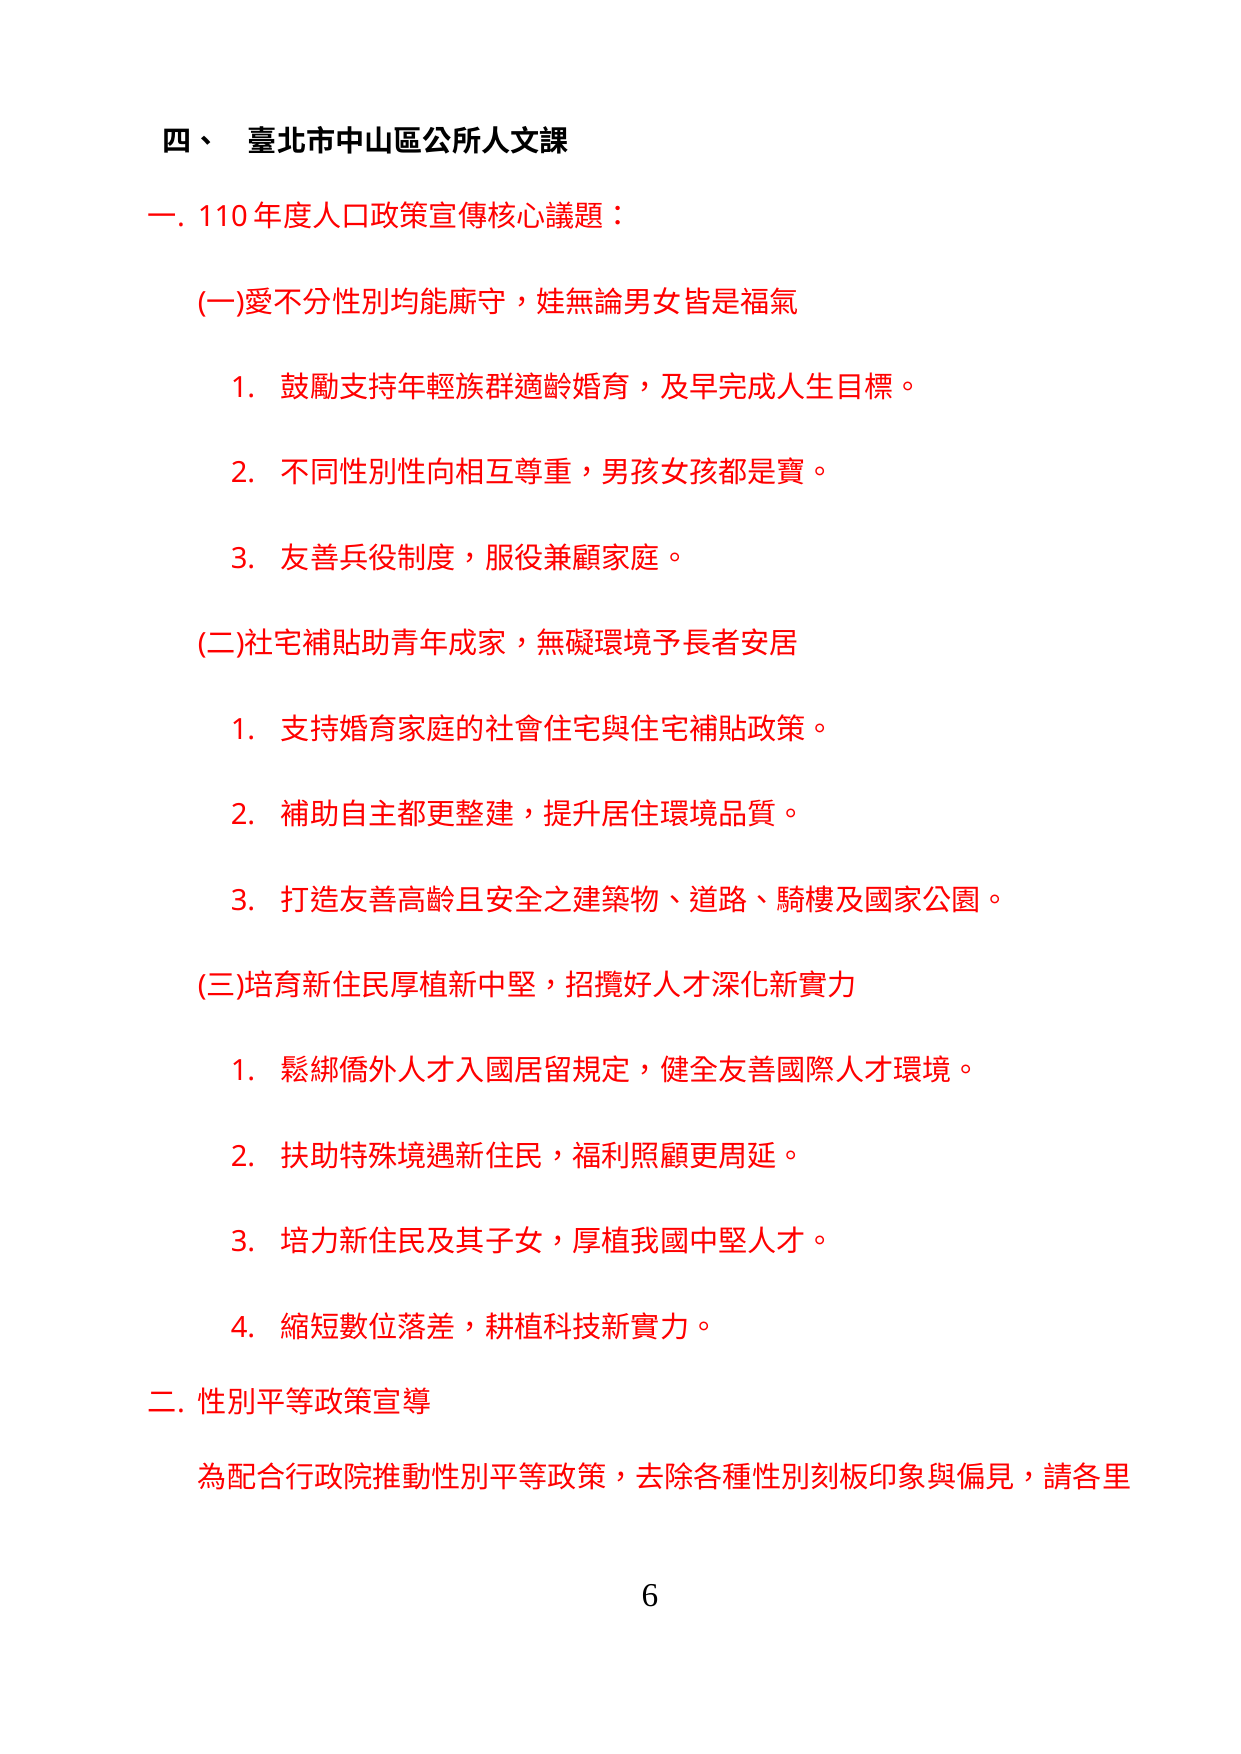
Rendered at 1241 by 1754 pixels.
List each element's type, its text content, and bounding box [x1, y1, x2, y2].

list 性別平等政策宣導 [148, 1362, 1152, 1437]
text (三)培育新住民厚植新中堅，招攬好人才深化新實力 [198, 945, 1152, 1020]
list 培力新住民及其子女，厚植我國中堅人才。 [231, 1201, 1152, 1276]
list 扶助特殊境遇新住民，福利照顧更周延。 [231, 1116, 1152, 1191]
list 鬆綁僑外人才入國居留規定，健全友善國際人才環境。 [231, 1031, 1152, 1106]
text 為配合行政院推動性別平等政策，去除各種性別刻板印象與偏見，請各里 [198, 1437, 1152, 1512]
text (一)愛不分性別均能廝守，娃無論男女皆是福氣 [198, 262, 1152, 337]
list 支持婚育家庭的社會住宅與住宅補貼政策。 [231, 689, 1152, 764]
list 打造友善高齡且安全之建築物、道路、騎樓及國家公園。 [231, 860, 1152, 935]
list 補助自主都更整建，提升居住環境品質。 [231, 774, 1152, 849]
list 不同性別性向相互尊重，男孩女孩都是寶。 [231, 433, 1152, 508]
list 110年度人口政策宣傳核心議題： [148, 176, 1152, 251]
list 臺北市中山區公所人文課 [162, 101, 1152, 176]
list 鼓勵支持年輕族群適齡婚育，及早完成人生目標。 [231, 347, 1152, 422]
list 友善兵役制度，服役兼顧家庭。 [231, 518, 1152, 593]
text (二)社宅補貼助青年成家，無礙環境予長者安居 [198, 603, 1152, 678]
list 縮短數位落差，耕植科技新實力。 [231, 1287, 1152, 1362]
